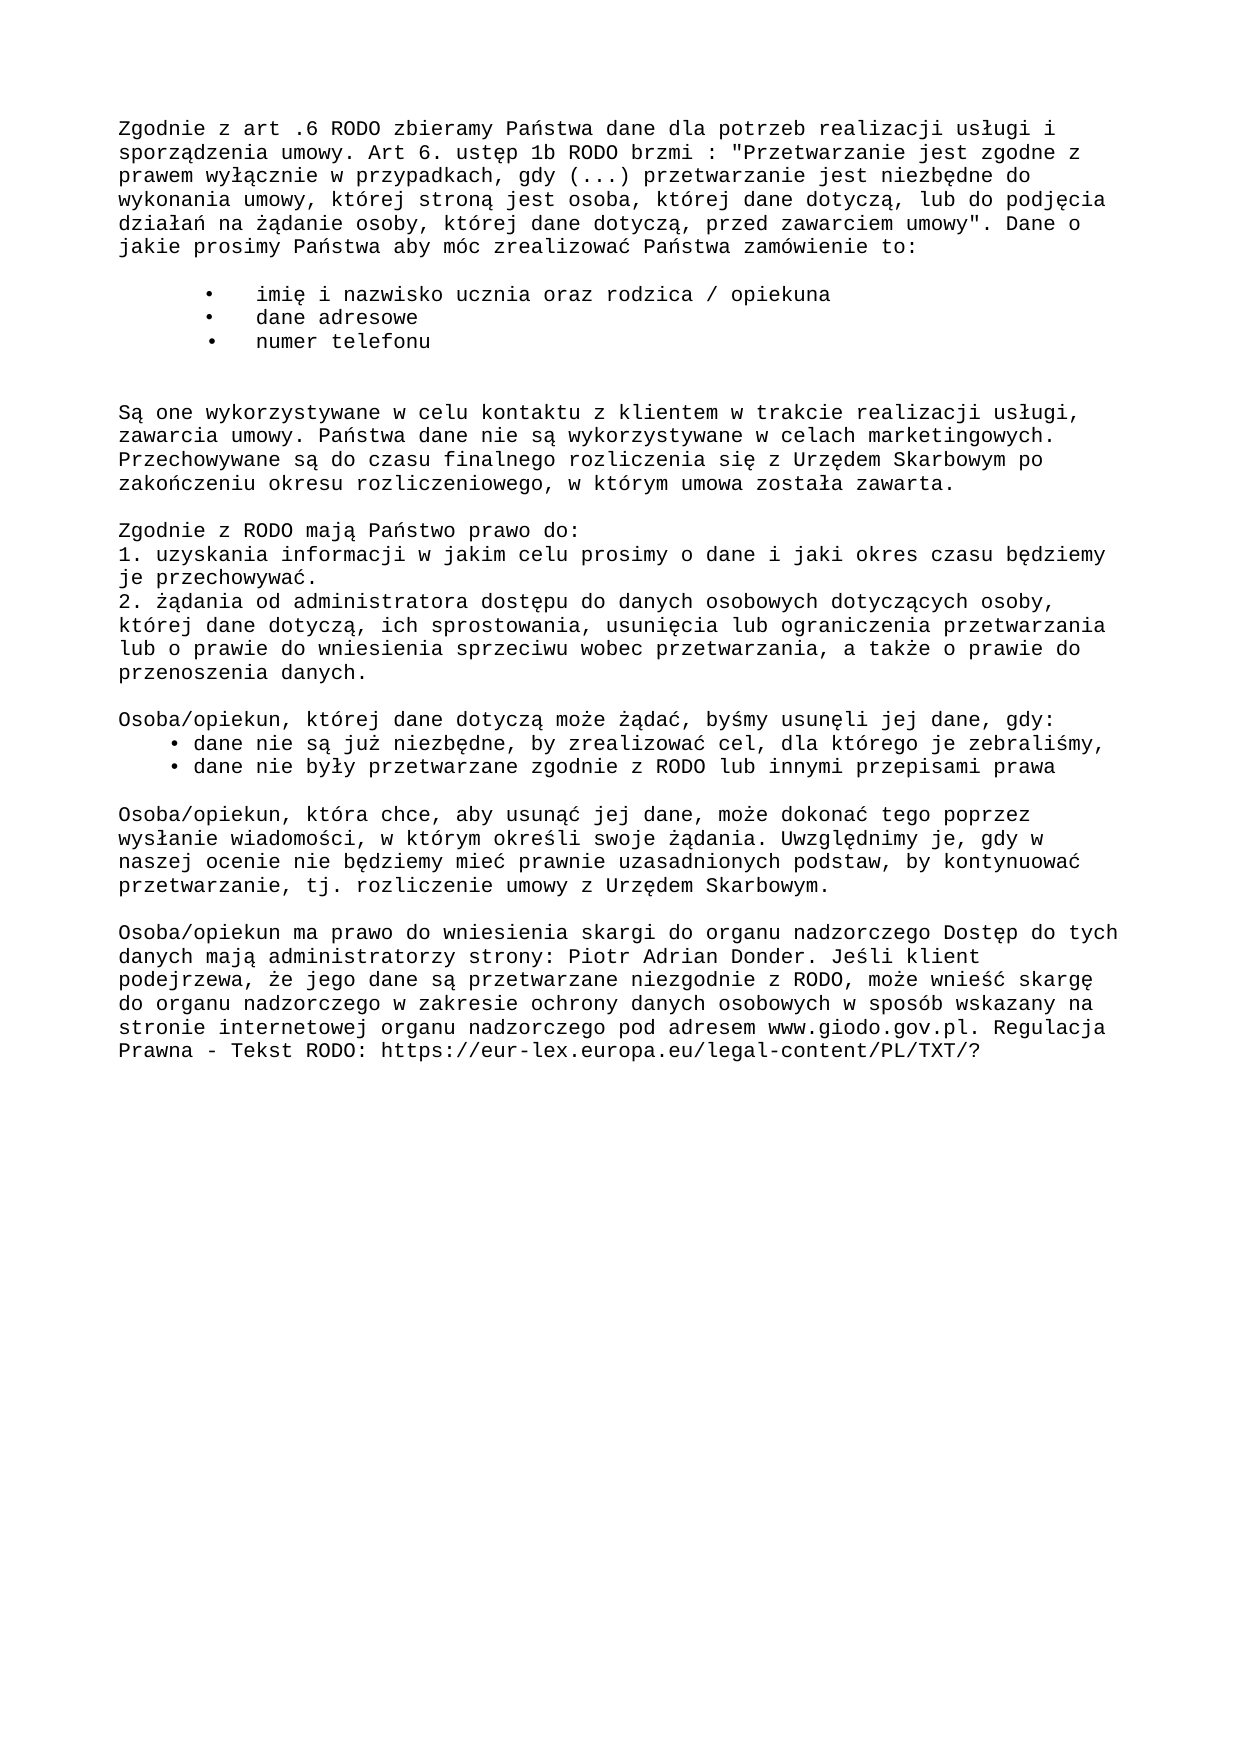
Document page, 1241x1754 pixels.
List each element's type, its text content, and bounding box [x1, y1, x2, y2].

text • dane nie są już niezbędne, by zrealizować cel, dla którego je zebraliśmy, [118, 733, 1122, 757]
list imię i nazwisko ucznia oraz rodzica / opiekuna [206, 284, 1122, 307]
text Osoba/opiekun, która chce, aby usunąć jej dane, może dokonać tego poprzez wysłanie wiadomości, w którym określi swoje żądania. Uwzględnimy je, gdy w naszej ocenie nie będziemy mieć prawnie uzasadnionych podstaw, by kontynuować przetwarzanie, tj. rozliczenie umowy z Urzędem Skarbowym. Osoba/opiekun ma prawo do wniesienia skargi do organu nadzorczego Dostęp do tych danych mają administratorzy strony: Piotr Adrian Donder. Jeśli klient podejrzewa, że jego dane są przetwarzane niezgodnie z RODO, może wnieść skargę do organu nadzorczego w zakresie ochrony danych osobowych w sposób wskazany na stronie internetowej organu nadzorczego pod adresem www.giodo.gov.pl. Regulacja Prawna - Tekst RODO: https://eur-lex.europa.eu/legal-content/PL/TXT/? [118, 780, 1122, 1064]
list dane adresowe [206, 307, 1122, 331]
text • dane nie były przetwarzane zgodnie z RODO lub innymi przepisami prawa [118, 757, 1122, 780]
text Są one wykorzystywane w celu kontaktu z klientem w trakcie realizacji usługi, zawarcia umowy. Państwa dane nie są wykorzystywane w celach marketingowych. Przechowywane są do czasu finalnego rozliczenia się z Urzędem Skarbowym po zakończeniu okresu rozliczeniowego, w którym umowa została zawarta. Zgodnie z RODO mają Państwo prawo do: 1. uzyskania informacji w jakim celu prosimy o dane i jaki okres czasu będziemy je przechowywać. 2. żądania od administratora dostępu do danych osobowych dotyczących osoby, której dane dotyczą, ich sprostowania, usunięcia lub ograniczenia przetwarzania lub o prawie do wniesienia sprzeciwu wobec przetwarzania, a także o prawie do przenoszenia danych. Osoba/opiekun, której dane dotyczą może żądać, byśmy usunęli jej dane, gdy: [118, 402, 1122, 733]
text Zgodnie z art .6 RODO zbieramy Państwa dane dla potrzeb realizacji usługi i sporządzenia umowy. Art 6. ustęp 1b RODO brzmi : "Przetwarzanie jest zgodne z prawem wyłącznie w przypadkach, gdy (...) przetwarzanie jest niezbędne do wykonania umowy, której stroną jest osoba, której dane dotyczą, lub do podjęcia działań na żądanie osoby, której dane dotyczą, przed zawarciem umowy". Dane o jakie prosimy Państwa aby móc zrealizować Państwa zamówienie to: [118, 118, 1122, 284]
text • numer telefonu [118, 331, 1122, 354]
